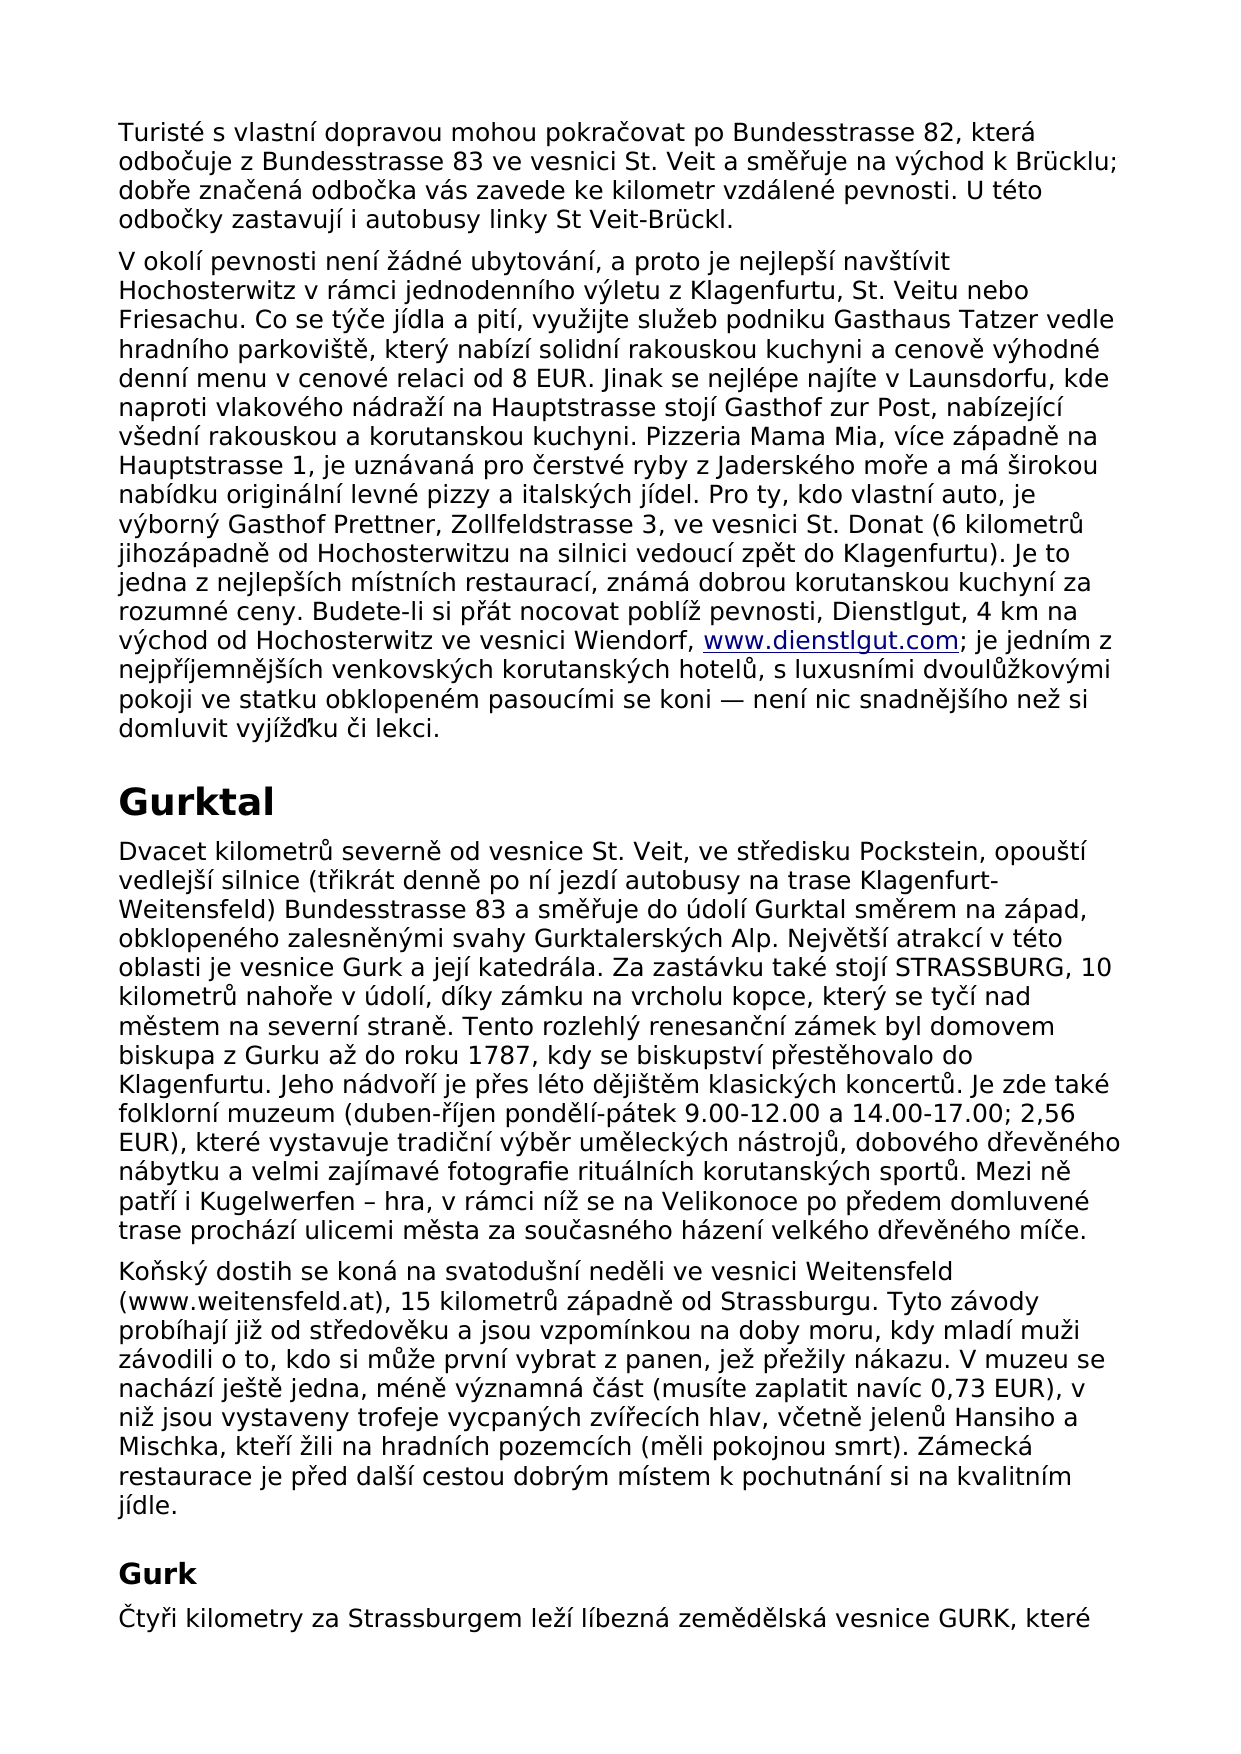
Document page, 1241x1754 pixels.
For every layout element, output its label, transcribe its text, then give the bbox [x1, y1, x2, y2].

text Čtyři kilometry za Strassburgem leží líbezná zemědělská vesnice GURK, které [118, 1604, 1122, 1633]
text Dvacet kilometrů severně od vesnice St. Veit, ve středisku Pockstein, opouští vedlejší silnice (třikrát denně po ní jezdí autobusy na trase Klagenfurt-Weitensfeld) Bundesstrasse 83 a směřuje do údolí Gurktal směrem na západ, obklopeného zalesněnými svahy Gurktalerských Alp. Největší atrakcí v této oblasti je vesnice Gurk a její katedrála. Za zastávku také stojí STRASSBURG, 10 kilometrů nahoře v údolí, díky zámku na vrcholu kopce, který se tyčí nad městem na severní straně. Tento rozlehlý renesanční zámek byl domovem biskupa z Gurku až do roku 1787, kdy se biskupství přestěhovalo do Klagenfurtu. Jeho nádvoří je přes léto dějištěm klasických koncertů. Je zde také folklorní muzeum (duben-říjen pondělí-pátek 9.00-12.00 a 14.00-17.00; 2,56 EUR), které vystavuje tradiční výběr uměleckých nástrojů, dobového dřevěného nábytku a velmi zajímavé fotografie rituálních korutanských sportů. Mezi ně patří i Kugelwerfen – hra, v rámci níž se na Velikonoce po předem domluvené trase prochází ulicemi města za současného házení velkého dřevěného míče. [118, 837, 1122, 1245]
subtitle Gurktal [118, 781, 1122, 824]
text Koňský dostih se koná na svatodušní neděli ve vesnici Weitensfeld (www.weitensfeld.at), 15 kilometrů západně od Strassburgu. Tyto závody probíhají již od středověku a jsou vzpomínkou na doby moru, kdy mladí muži závodili o to, kdo si může první vybrat z panen, jež přežily nákazu. V muzeu se nachází ještě jedna, méně významná část (musíte zaplatit navíc 0,73 EUR), v niž jsou vystaveny trofeje vycpaných zvířecích hlav, včetně jelenů Hansiho a Mischka, kteří žili na hradních pozemcích (měli pokojnou smrt). Zámecká restaurace je před další cestou dobrým místem k pochutnání si na kvalitním jídle. [118, 1258, 1122, 1520]
subtitle Gurk [118, 1558, 1122, 1592]
text V okolí pevnosti není žádné ubytování, a proto je nejlepší navštívit Hochosterwitz v rámci jednodenního výletu z Klagenfurtu, St. Veitu nebo Friesachu. Co se týče jídla a pití, využijte služeb podniku Gasthaus Tatzer vedle hradního parkoviště, který nabízí solidní rakouskou kuchyni a cenově výhodné denní menu v cenové relaci od 8 EUR. Jinak se nejlépe najíte v Launsdorfu, kde naproti vlakového nádraží na Hauptstrasse stojí Gasthof zur Post, nabízející všední rakouskou a korutanskou kuchyni. Pizzeria Mama Mia, více západně na Hauptstrasse 1, je uznávaná pro čerstvé ryby z Jaderského moře a má širokou nabídku originální levné pizzy a italských jídel. Pro ty, kdo vlastní auto, je výborný Gasthof Prettner, Zollfeldstrasse 3, ve vesnici St. Donat (6 kilometrů jihozápadně od Hochosterwitzu na silnici vedoucí zpět do Klagenfurtu). Je to jedna z nejlepších místních restaurací, známá dobrou korutanskou kuchyní za rozumné ceny. Budete-li si přát nocovat poblíž pevnosti, Dienstlgut, 4 km na východ od Hochosterwitz ve vesnici Wiendorf, www.dienstlgut.com; je jedním z nejpříjemnějších venkovských korutanských hotelů, s luxusními dvoulůžkovými pokoji ve statku obklopeném pasoucími se koni — není nic snadnějšího než si domluvit vyjížďku či lekci. [118, 247, 1122, 743]
text Turisté s vlastní dopravou mohou pokračovat po Bundesstrasse 82, která odbočuje z Bundesstrasse 83 ve vesnici St. Veit a směřuje na východ k Brücklu; dobře značená odbočka vás zavede ke kilometr vzdálené pevnosti. U této odbočky zastavují i autobusy linky St Veit-Brückl. [118, 118, 1122, 235]
